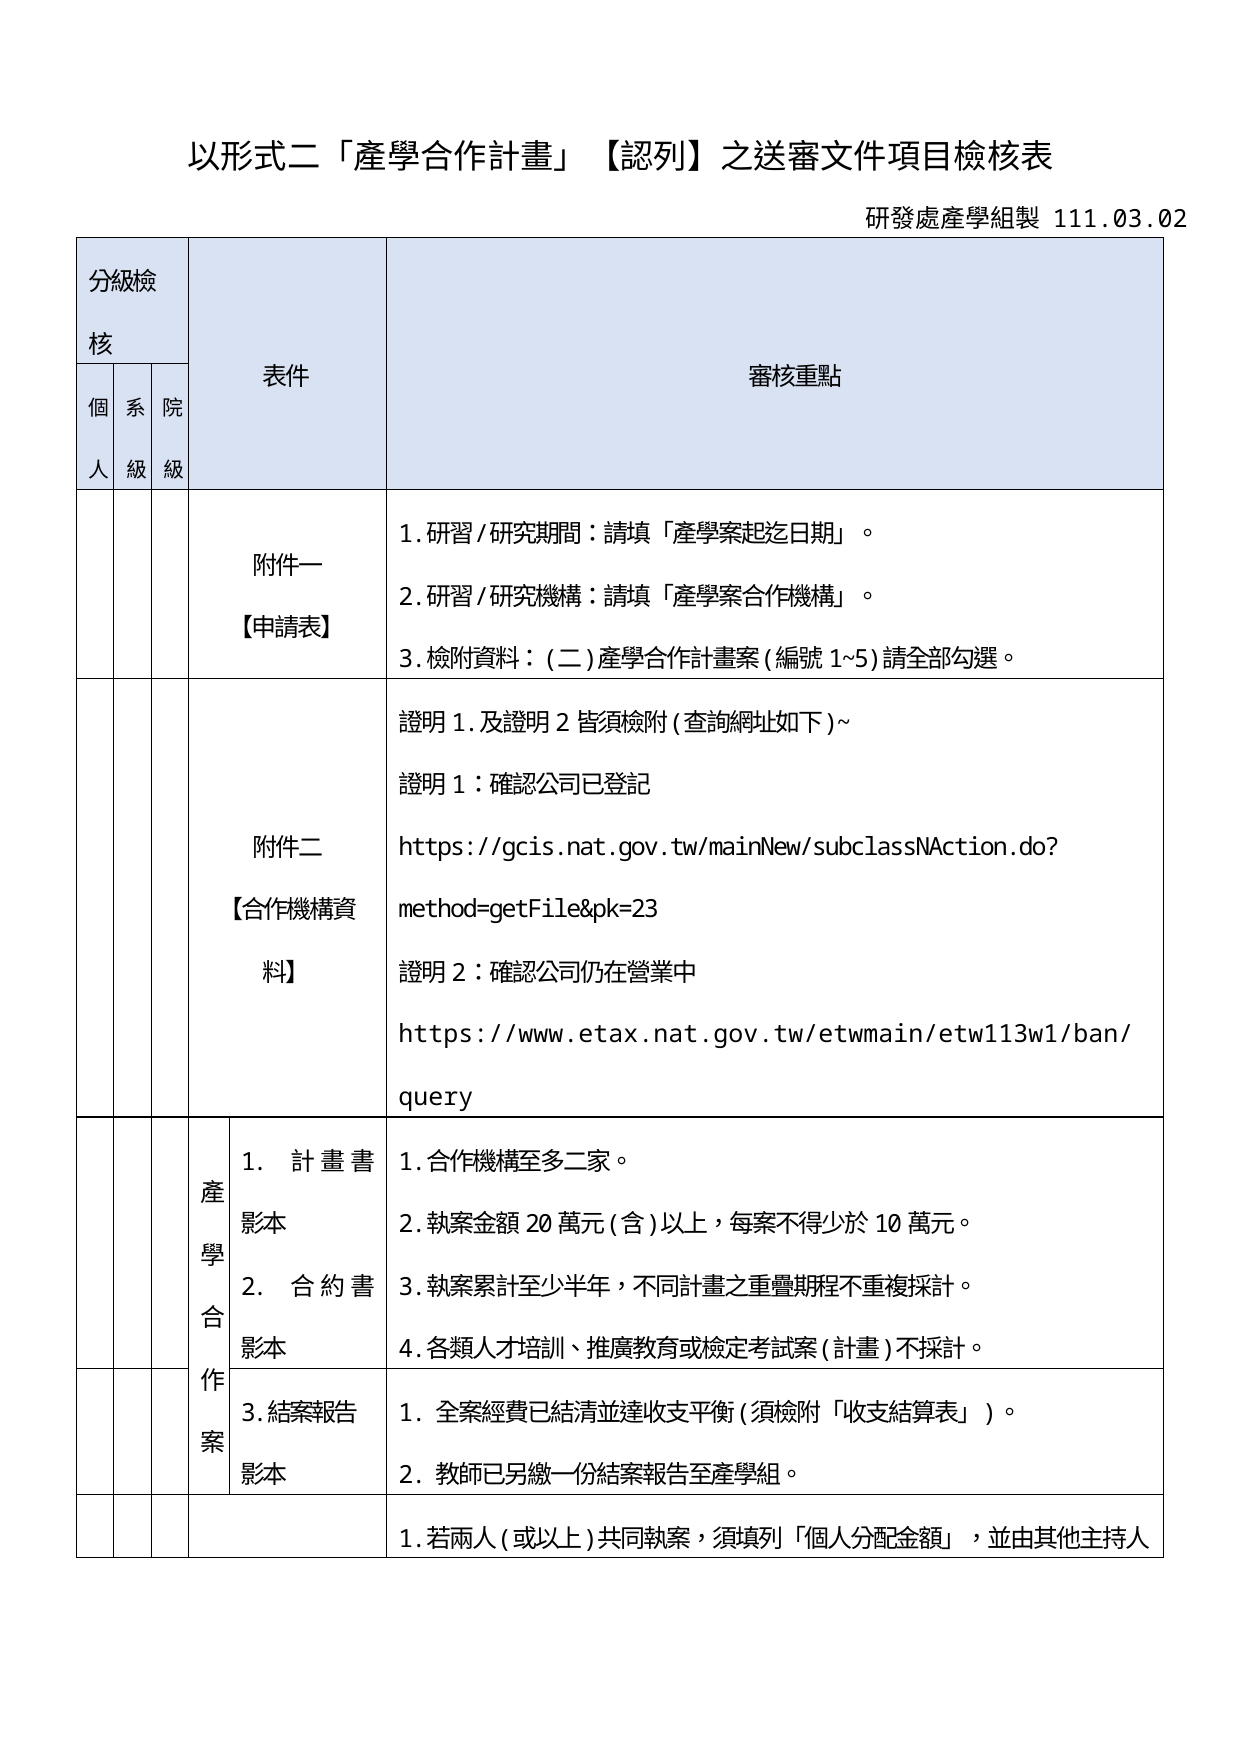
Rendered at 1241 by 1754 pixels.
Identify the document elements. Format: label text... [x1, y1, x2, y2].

table_cell [152, 490, 188, 678]
table_cell 全案經費已結清並達收支平衡(須檢附「收支結算表」)。 教師已另繳一份結案報告至產學組。 [387, 1369, 1163, 1493]
table_cell [189, 1495, 386, 1557]
table_cell [114, 490, 151, 678]
table_cell [77, 1495, 113, 1557]
table_header 表件 [189, 238, 386, 489]
table_cell 1.研習/研究期間：請填「產學案起迄日期」。 2.研習/研究機構：請填「產學案合作機構」。 3.檢附資料：(二)產學合作計畫案(編號1~5)請全部勾選。 [387, 490, 1163, 678]
table_cell 計畫書影本 合約書影本 [230, 1118, 386, 1367]
table_cell 個人 [77, 364, 113, 489]
table_cell [152, 1495, 188, 1557]
table_cell [152, 1369, 188, 1493]
table_cell 院級 [152, 364, 188, 489]
table_cell [114, 679, 151, 1116]
table_cell [152, 679, 188, 1116]
table_cell [114, 1495, 151, 1557]
table_cell 3.結案報告影本 [230, 1369, 386, 1493]
text 研發處產學組製 111.03.02 [118, 175, 1187, 237]
table_cell [114, 1369, 151, 1493]
table_cell [77, 679, 113, 1116]
table_cell 附件二 【合作機構資料】 [189, 679, 386, 1116]
table_cell [114, 1118, 151, 1367]
table_cell [77, 490, 113, 678]
table_header 審核重點 [387, 238, 1163, 489]
table_cell [152, 1118, 188, 1367]
table_cell 產 學 合 作 案 [189, 1118, 229, 1493]
table_cell 附件一 【申請表】 [189, 490, 386, 678]
table_cell [77, 1369, 113, 1493]
table_cell 1.若兩人(或以上)共同執案，須填列「個人分配金額」，並由其他主持人簽名。 2.欄位「參、計畫內容摘要」：符合教師任教領域或所屬院、系專業發展有關產業之研究。 3.欄位「肆、計畫執行成果對產業貢獻說明」及 欄位「伍、計畫執行成果對教師實務能力提升情形」： 請針對「申請者個人部分」填列。 請務必分別以「量化」及「質化」兩部分說明。 備註：「量化」指標範例如下： 《實務教學面向》： 製作教材數、開授相關課程數、指導學生製作專題數、指導專題學生數、發表學術論文數、校外實習學生數、業師協同教學數、其他…… 《產業發展與產學鏈結面向》： 技術移轉數、專利數、商品化數、其他…… 4.合作機構須已蓋妥大小章。 5.每家機構不含基本資料及照片，計畫執行內容及成果(項目參~伍)至少須有2頁。 [387, 1495, 1163, 1557]
table_cell 證明1.及證明2皆須檢附(查詢網址如下)~ 證明1：確認公司已登記 https://gcis.nat.gov.tw/mainNew/subclassNAction.do?method=getFile&pk=23 證明2：確認公司仍在營業中 https://www.etax.nat.gov.tw/etwmain/etw113w1/ban/query [387, 679, 1163, 1116]
table_cell [77, 1118, 113, 1367]
table_cell 系級 [114, 364, 151, 489]
table_header 分級檢核 [77, 238, 188, 363]
table_cell 1.合作機構至多二家。 2.執案金額20萬元(含)以上，每案不得少於10萬元。 3.執案累計至少半年，不同計畫之重疊期程不重複採計。 4.各類人才培訓、推廣教育或檢定考試案(計畫)不採計。 [387, 1118, 1163, 1367]
text 以形式二「產學合作計畫」【認列】之送審文件項目檢核表 [118, 112, 1122, 175]
